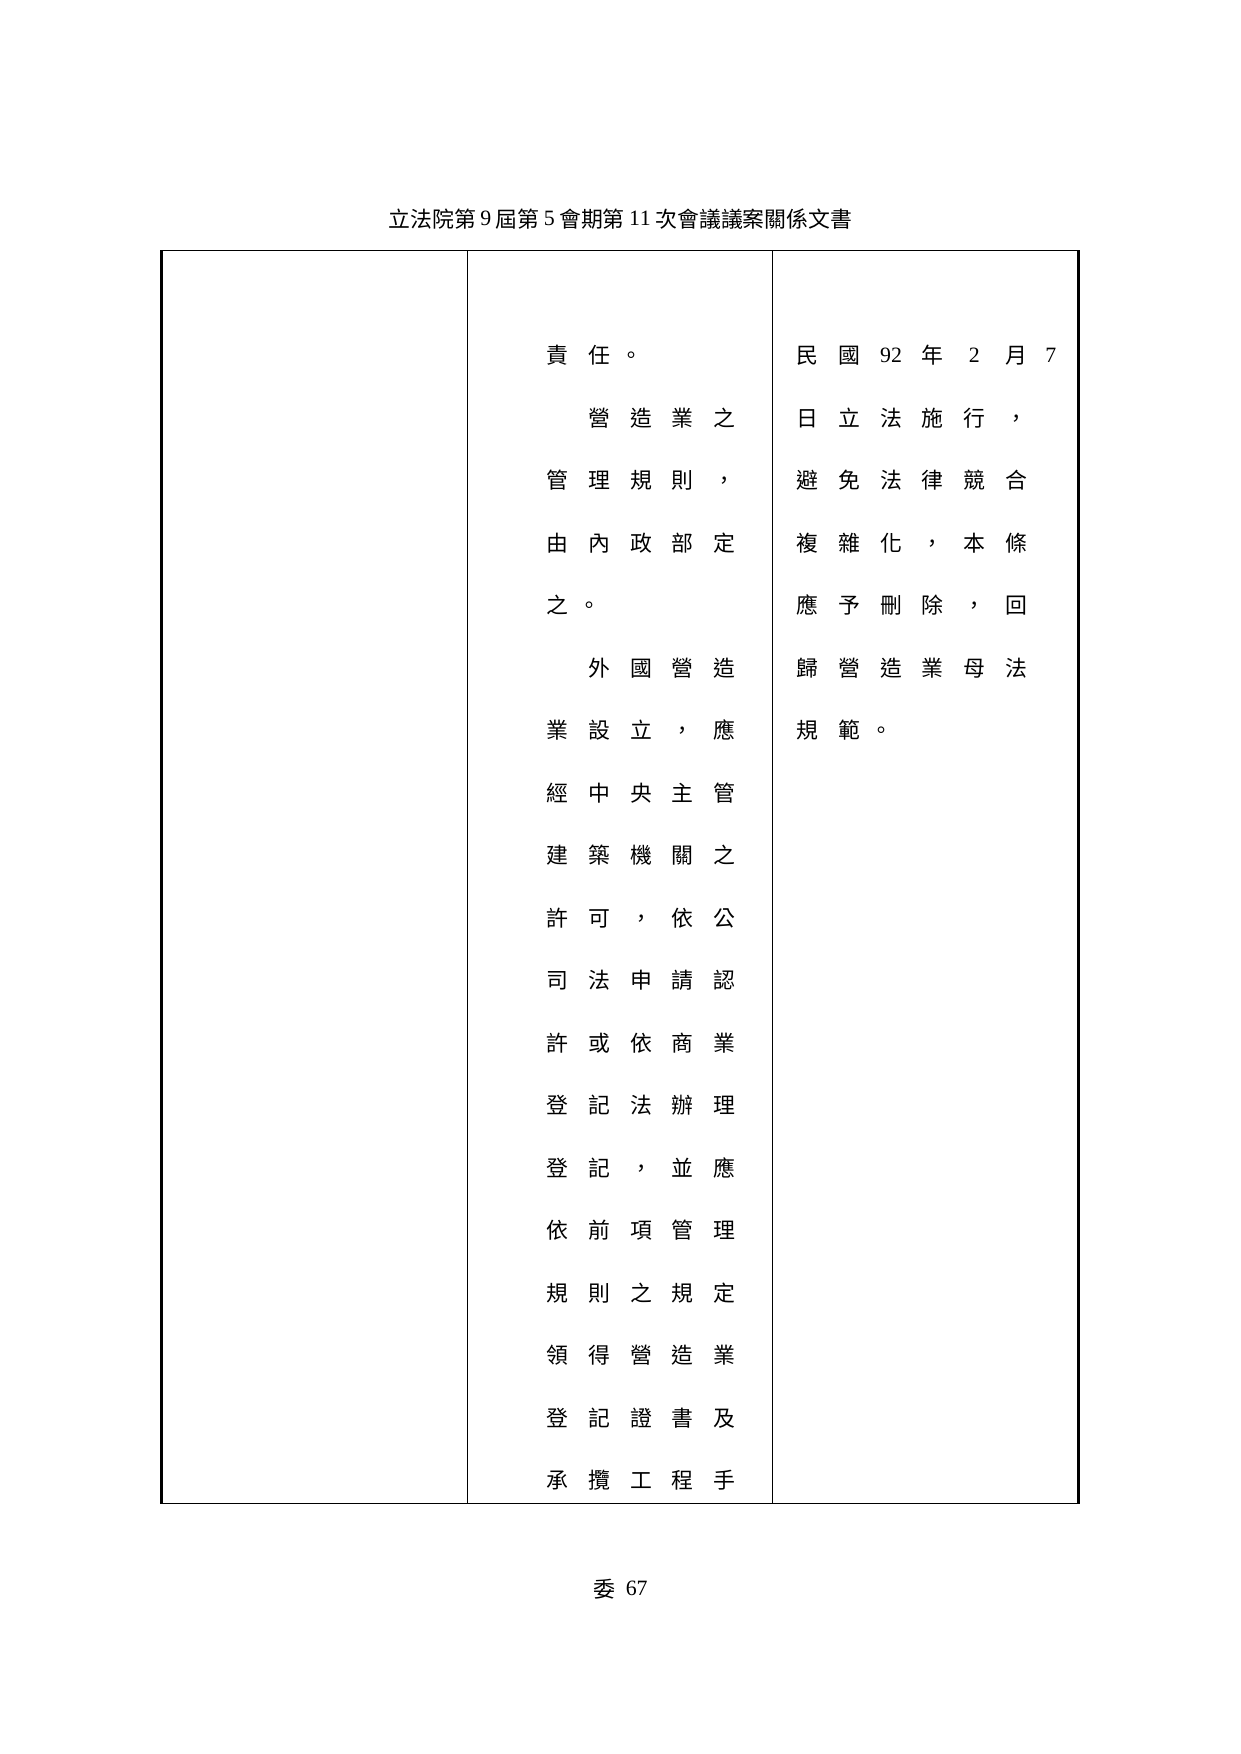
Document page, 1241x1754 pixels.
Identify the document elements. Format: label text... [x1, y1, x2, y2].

table_cell 責任。 營造業之管理規則，由內政部定之。 外國營造業設立，應經中央主管建築機關之許可，依公司法申請認許或依商業登記法辦理登記，並應依前項管理規則之規定領得營造業登記證書及承攬工程手 [468, 251, 772, 1503]
table_cell [163, 251, 467, 1503]
table_cell 民國92年2月7日立法施行，避免法律競合複雜化，本條應予刪除，回歸營造業母法規範。 [773, 251, 1077, 1503]
